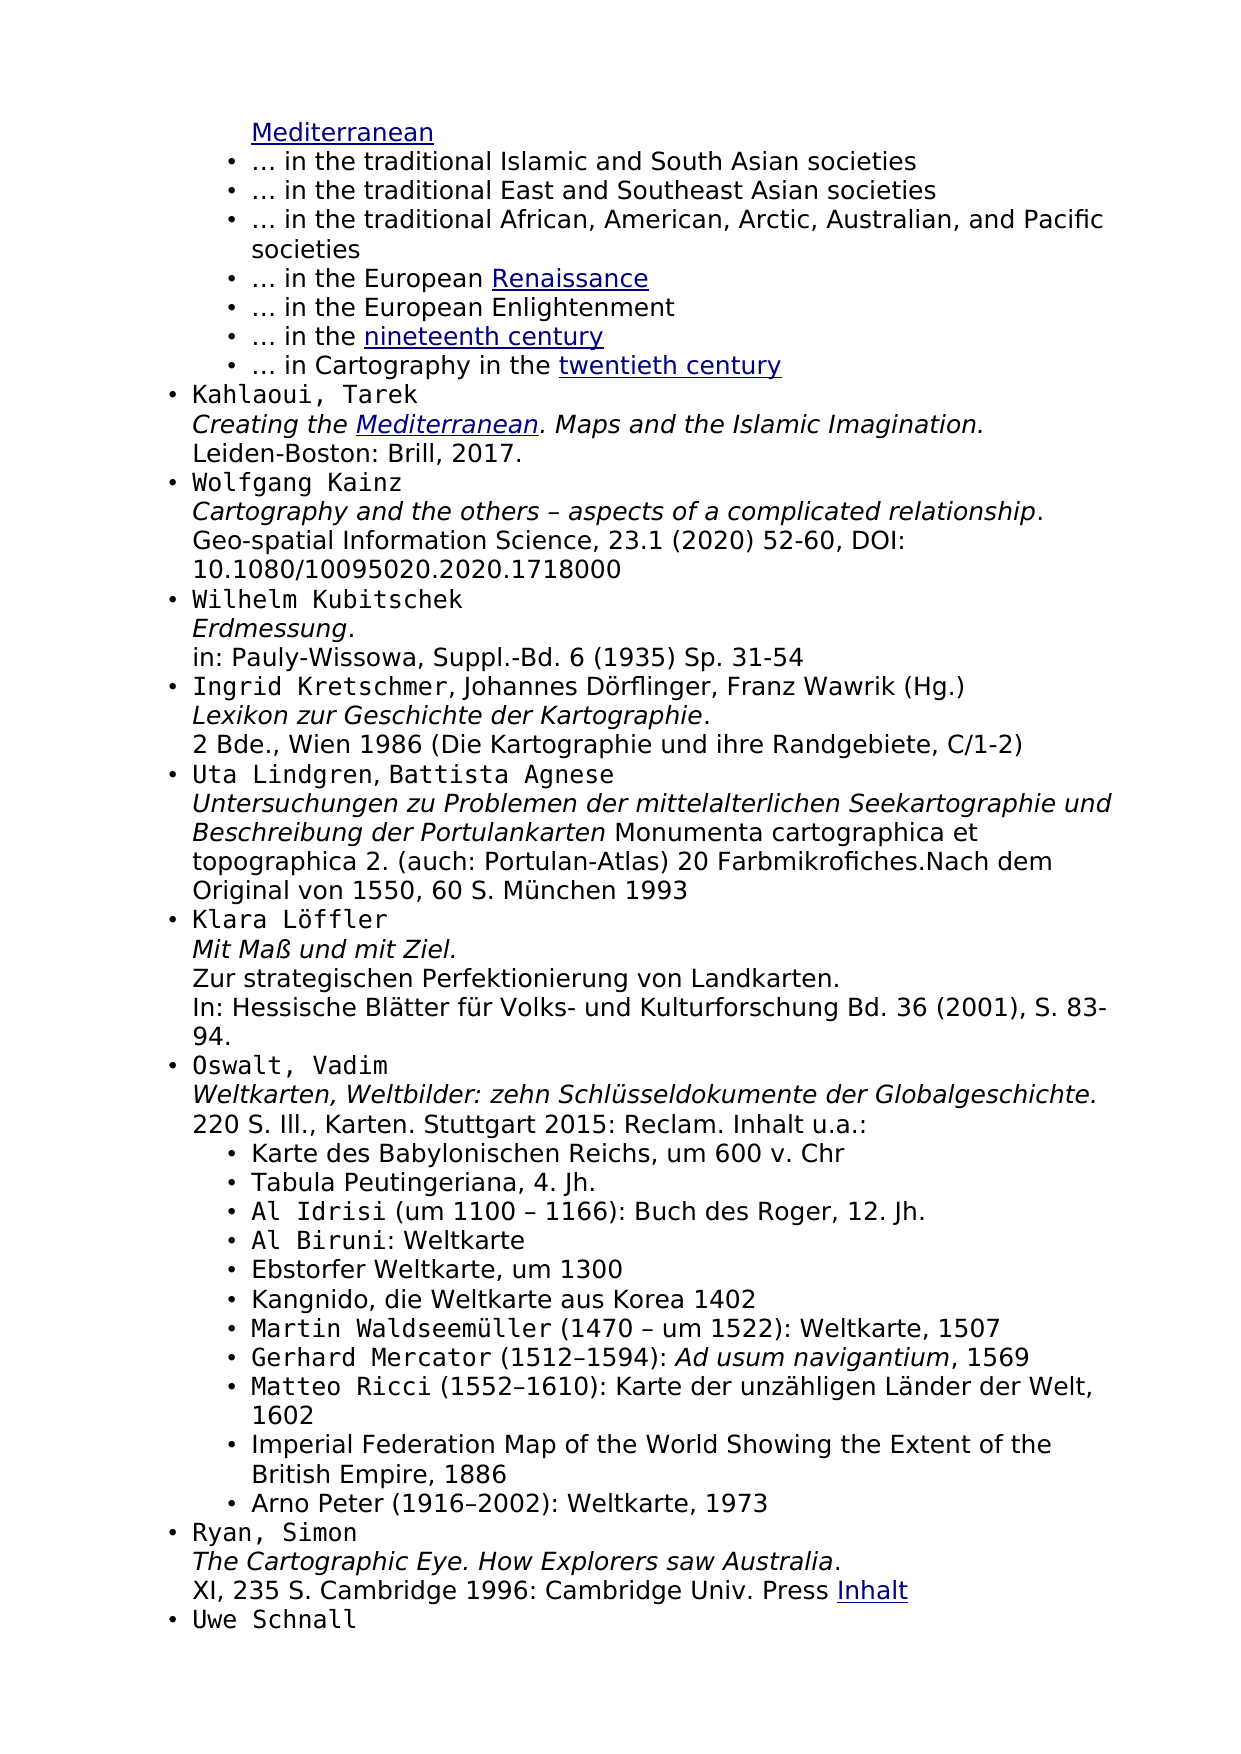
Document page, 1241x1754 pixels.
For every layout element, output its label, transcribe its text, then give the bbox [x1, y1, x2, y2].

list Matteo Ricci (1552–1610): Karte der unzähligen Länder der Welt, 1602 [236, 1372, 1122, 1431]
list … in Cartography in the twentieth century [236, 351, 1122, 381]
list … in the nineteenth century [236, 322, 1122, 351]
list Gerhard Mercator (1512–1594): Ad usum navigantium, 1569 [236, 1343, 1122, 1372]
list … in the European Enlightenment [236, 293, 1122, 322]
list … in the traditional African, American, Arctic, Australian, and Pacific societies [236, 206, 1122, 264]
list Ryan, Simon The Cartographic Eye. How Explorers saw Australia. XI, 235 S. Cambridge 1996: Cambridge Univ. Press Inhalt [177, 1518, 1122, 1606]
list Kahlaoui, Tarek Creating the Mediterranean. Maps and the Islamic Imagination. Leiden-Boston: Brill, 2017. [177, 381, 1122, 468]
list Tabula Peutingeriana, 4. Jh. [236, 1168, 1122, 1197]
list Ingrid Kretschmer, Johannes Dörflinger, Franz Wawrik (Hg.) Lexikon zur Geschichte der Kartographie. 2 Bde., Wien 1986 (Die Kartographie und ihre Randgebiete, C/1-2) [177, 672, 1122, 760]
list Ebstorfer Weltkarte, um 1300 [236, 1256, 1122, 1285]
list Arno Peter (1916–2002): Weltkarte, 1973 [236, 1489, 1122, 1518]
list Uwe Schnall [177, 1606, 1122, 1635]
list Oswalt, Vadim Weltkarten, Weltbilder: zehn Schlüsseldokumente der Globalgeschichte. 220 S. Ill., Karten. Stuttgart 2015: Reclam. Inhalt u.a.: [177, 1051, 1122, 1139]
list Uta Lindgren, Battista Agnese Untersuchungen zu Problemen der mittelalterlichen Seekartographie und Beschreibung der Portulankarten Monumenta cartographica et topographica 2. (auch: Portulan-Atlas) 20 Farbmikrofiches.Nach dem Original von 1550, 60 S. München 1993 [177, 760, 1122, 906]
list Al Idrisi (um 1100 – 1166): Buch des Roger, 12. Jh. [236, 1197, 1122, 1226]
list Wilhelm Kubitschek Erdmessung. in: Pauly-Wissowa, Suppl.-Bd. 6 (1935) Sp. 31-54 [177, 585, 1122, 672]
list … in the traditional East and Southeast Asian societies [236, 176, 1122, 206]
list Al Biruni: Weltkarte [236, 1226, 1122, 1256]
list Mediterranean [236, 118, 1122, 147]
list Imperial Federation Map of the World Showing the Extent of the British Empire, 1886 [236, 1431, 1122, 1489]
list … in the traditional Islamic and South Asian societies [236, 147, 1122, 176]
list Martin Waldseemüller (1470 – um 1522): Weltkarte, 1507 [236, 1314, 1122, 1343]
list Karte des Babylonischen Reichs, um 600 v. Chr [236, 1139, 1122, 1168]
list Wolfgang Kainz Cartography and the others – aspects of a complicated relationship. Geo-spatial Information Science, 23.1 (2020) 52-60, DOI: 10.1080/10095020.2020.1718000 [177, 468, 1122, 585]
list Klara Löffler Mit Maß und mit Ziel. Zur strategischen Perfektionierung von Landkarten. In: Hessische Blätter für Volks- und Kulturforschung Bd. 36 (2001), S. 83-94. [177, 906, 1122, 1051]
list … in the European Renaissance [236, 264, 1122, 293]
list Kangnido, die Weltkarte aus Korea 1402 [236, 1285, 1122, 1314]
